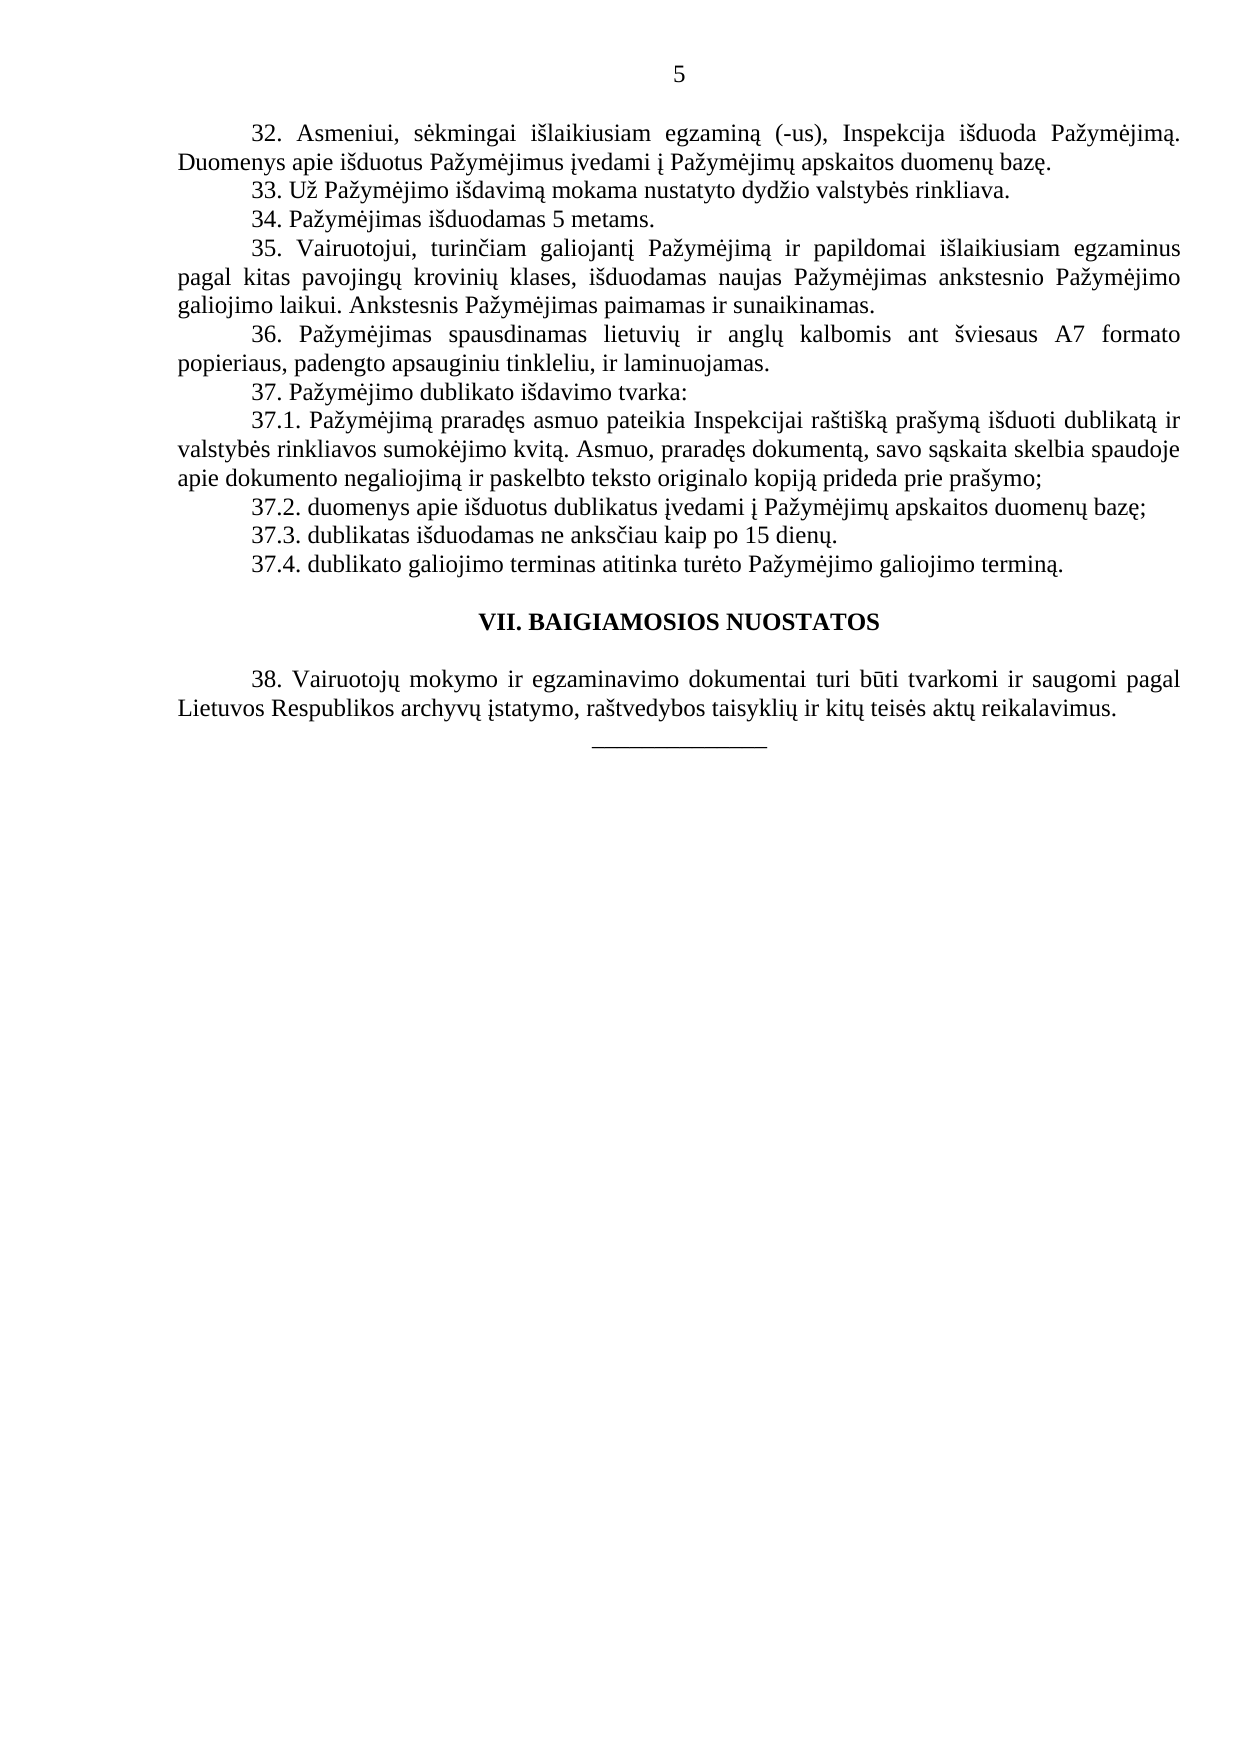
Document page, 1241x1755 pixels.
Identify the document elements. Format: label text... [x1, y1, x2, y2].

text 33. Už Pažymėjimo išdavimą mokama nustatyto dydžio valstybės rinkliava. [177, 176, 1181, 204]
text 35. Vairuotojui, turinčiam galiojantį Pažymėjimą ir papildomai išlaikiusiam egzaminus pagal kitas pavojingų krovinių klases, išduodamas naujas Pažymėjimas ankstesnio Pažymėjimo galiojimo laikui. Ankstesnis Pažymėjimas paimamas ir sunaikinamas. [177, 233, 1181, 319]
text 37.3. dublikatas išduodamas ne anksčiau kaip po 15 dienų. [177, 521, 1181, 549]
text 37. Pažymėjimo dublikato išdavimo tvarka: [177, 377, 1181, 406]
text 32. Asmeniui, sėkmingai išlaikiusiam egzaminą (-us), Inspekcija išduoda Pažymėjimą. Duomenys apie išduotus Pažymėjimus įvedami į Pažymėjimų apskaitos duomenų bazę. [177, 118, 1181, 176]
text 37.4. dublikato galiojimo terminas atitinka turėto Pažymėjimo galiojimo terminą. [177, 549, 1181, 578]
text 38. Vairuotojų mokymo ir egzaminavimo dokumentai turi būti tvarkomi ir saugomi pagal Lietuvos Respublikos archyvų įstatymo, raštvedybos taisyklių ir kitų teisės aktų reikalavimus. [177, 664, 1181, 722]
text 34. Pažymėjimas išduodamas 5 metams. [177, 204, 1181, 233]
text 36. Pažymėjimas spausdinamas lietuvių ir anglų kalbomis ant šviesaus A7 formato popieriaus, padengto apsauginiu tinkleliu, ir laminuojamas. [177, 319, 1181, 377]
text 37.1. Pažymėjimą praradęs asmuo pateikia Inspekcijai raštišką prašymą išduoti dublikatą ir valstybės rinkliavos sumokėjimo kvitą. Asmuo, praradęs dokumentą, savo sąskaita skelbia spaudoje apie dokumento negaliojimą ir paskelbto teksto originalo kopiją prideda prie prašymo; [177, 406, 1181, 492]
text VII. BAIGIAMOSIOS NUOSTATOS [177, 607, 1181, 636]
text ______________ [177, 722, 1181, 751]
text 37.2. duomenys apie išduotus dublikatus įvedami į Pažymėjimų apskaitos duomenų bazę; [177, 492, 1181, 521]
